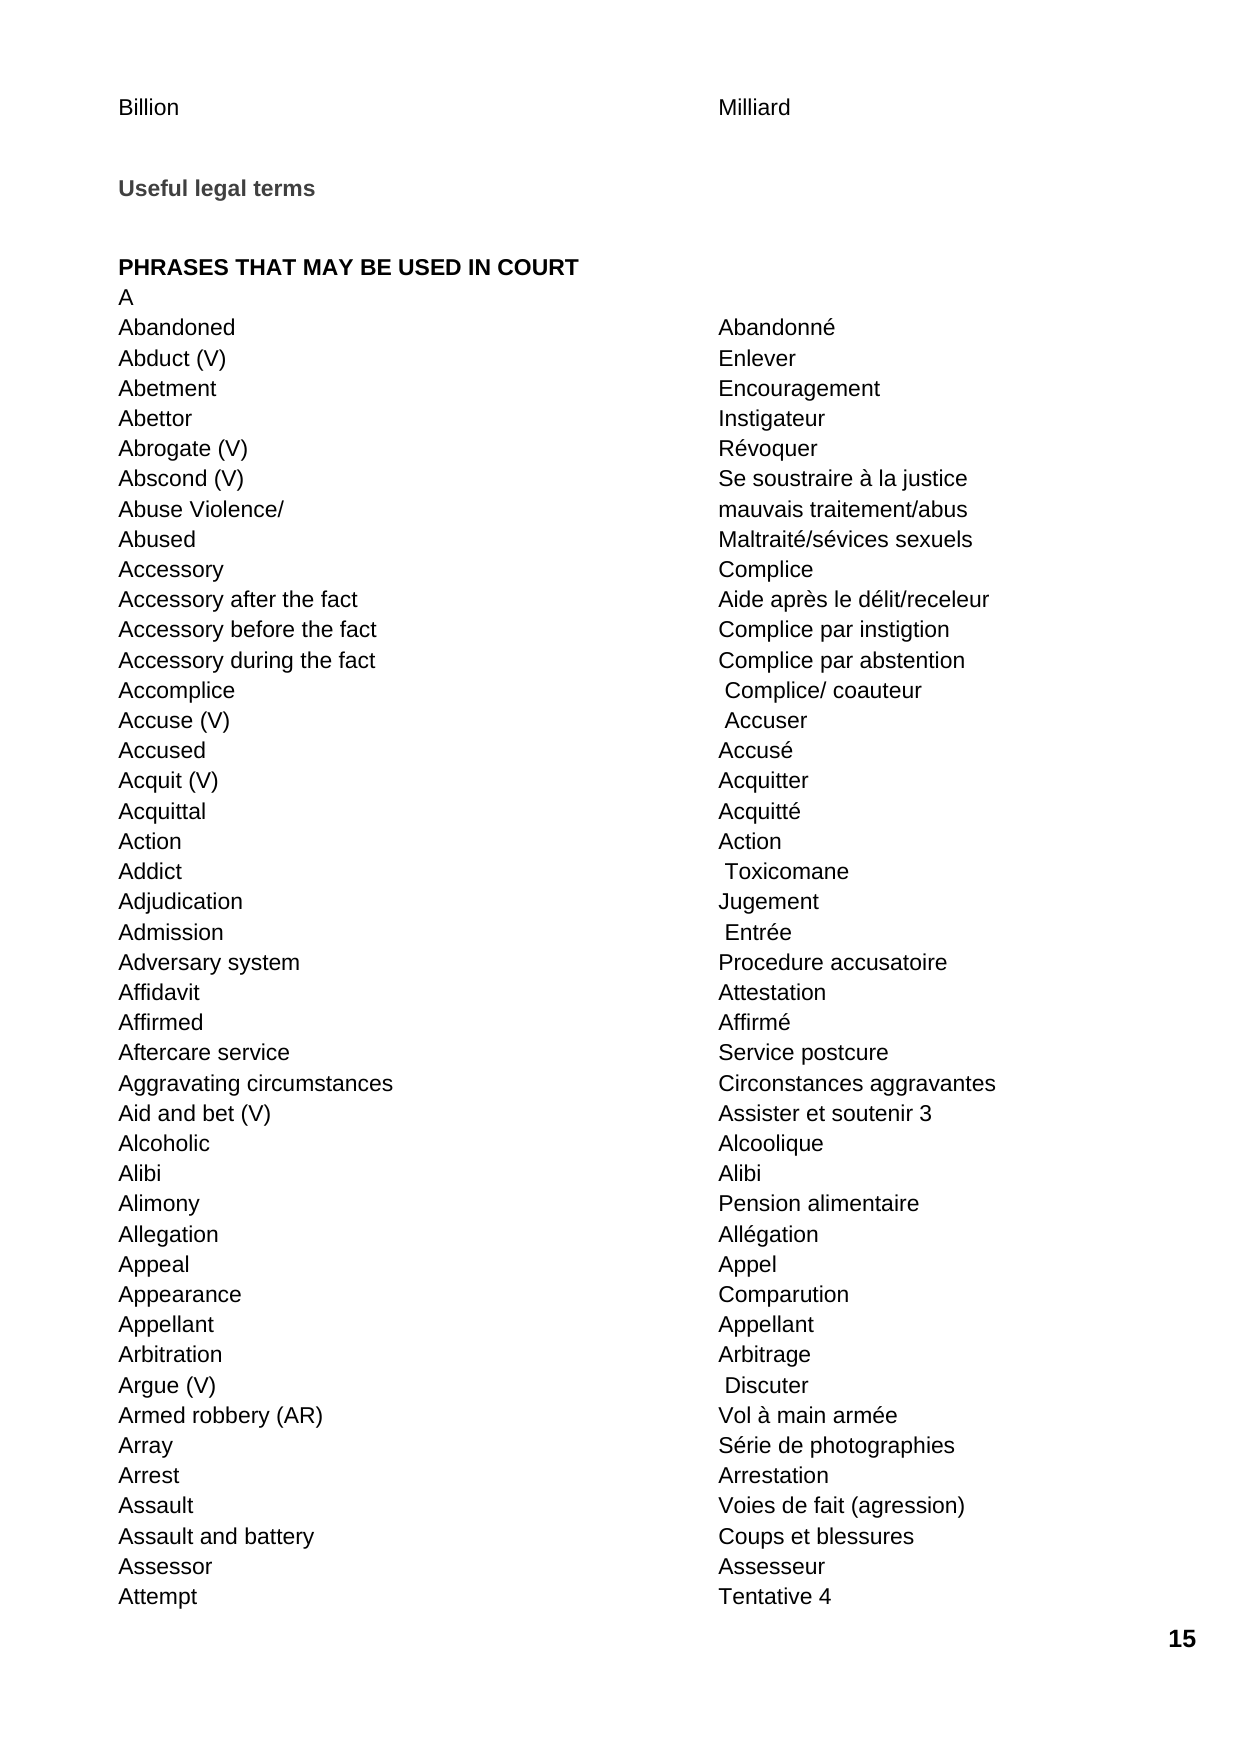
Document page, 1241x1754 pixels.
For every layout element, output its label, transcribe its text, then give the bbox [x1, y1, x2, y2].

text Admission Entrée [118, 918, 1211, 945]
text Abettor Instigateur [118, 405, 1211, 431]
text Appellant Appellant [118, 1311, 1211, 1338]
text Assault Voies de fait (agression) [118, 1492, 1211, 1519]
text A [118, 284, 1211, 311]
text PHRASES THAT MAY BE USED IN COURT [118, 254, 1211, 280]
text Accused Accusé [118, 737, 1211, 764]
text Abused Maltraité/sévices sexuels [118, 526, 1211, 552]
text Adjudication Jugement [118, 888, 1211, 915]
text Billion Milliard [118, 94, 1211, 121]
text Adversary system Procedure accusatoire [118, 949, 1211, 975]
text Action Action [118, 828, 1211, 854]
text Armed robbery (AR) Vol à main armée [118, 1402, 1211, 1428]
text Alibi Alibi [118, 1160, 1211, 1187]
text Accessory before the fact Complice par instigtion [118, 616, 1211, 643]
text Acquit (V) Acquitter [118, 767, 1211, 794]
text Aggravating circumstances Circonstances aggravantes [118, 1069, 1211, 1096]
text Affirmed Affirmé [118, 1009, 1211, 1036]
text Arrest Arrestation [118, 1462, 1211, 1489]
text Accuse (V) Accuser [118, 707, 1211, 733]
text Attempt Tentative 4 [118, 1583, 1211, 1609]
text Aftercare service Service postcure [118, 1039, 1211, 1066]
text Abscond (V) Se soustraire à la justice [118, 465, 1211, 492]
text Accessory Complice [118, 556, 1211, 582]
text Abuse Violence/ mauvais traitement/abus [118, 496, 1211, 522]
text Assessor Assesseur [118, 1553, 1211, 1579]
text Abandoned Abandonné [118, 314, 1211, 341]
text Abduct (V) Enlever [118, 344, 1211, 371]
text Appeal Appel [118, 1251, 1211, 1277]
text Addict Toxicomane [118, 858, 1211, 884]
text Abetment Encouragement [118, 375, 1211, 401]
text Alimony Pension alimentaire [118, 1190, 1211, 1217]
text Allegation Allégation [118, 1221, 1211, 1247]
text Accomplice Complice/ coauteur [118, 677, 1211, 703]
text Accessory after the fact Aide après le délit/receleur [118, 586, 1211, 613]
text Array Série de photographies [118, 1432, 1211, 1458]
text Accessory during the fact Complice par abstention [118, 647, 1211, 673]
text Appearance Comparution [118, 1281, 1211, 1307]
text Alcoholic Alcoolique [118, 1130, 1211, 1156]
text Aid and bet (V) Assister et soutenir 3 [118, 1100, 1211, 1126]
text Affidavit Attestation [118, 979, 1211, 1005]
text Arbitration Arbitrage [118, 1341, 1211, 1368]
text Assault and battery Coups et blessures [118, 1523, 1211, 1549]
subtitle Useful legal terms [118, 175, 1211, 202]
text Argue (V) Discuter [118, 1372, 1211, 1398]
text Acquittal Acquitté [118, 798, 1211, 824]
text Abrogate (V) Révoquer [118, 435, 1211, 462]
